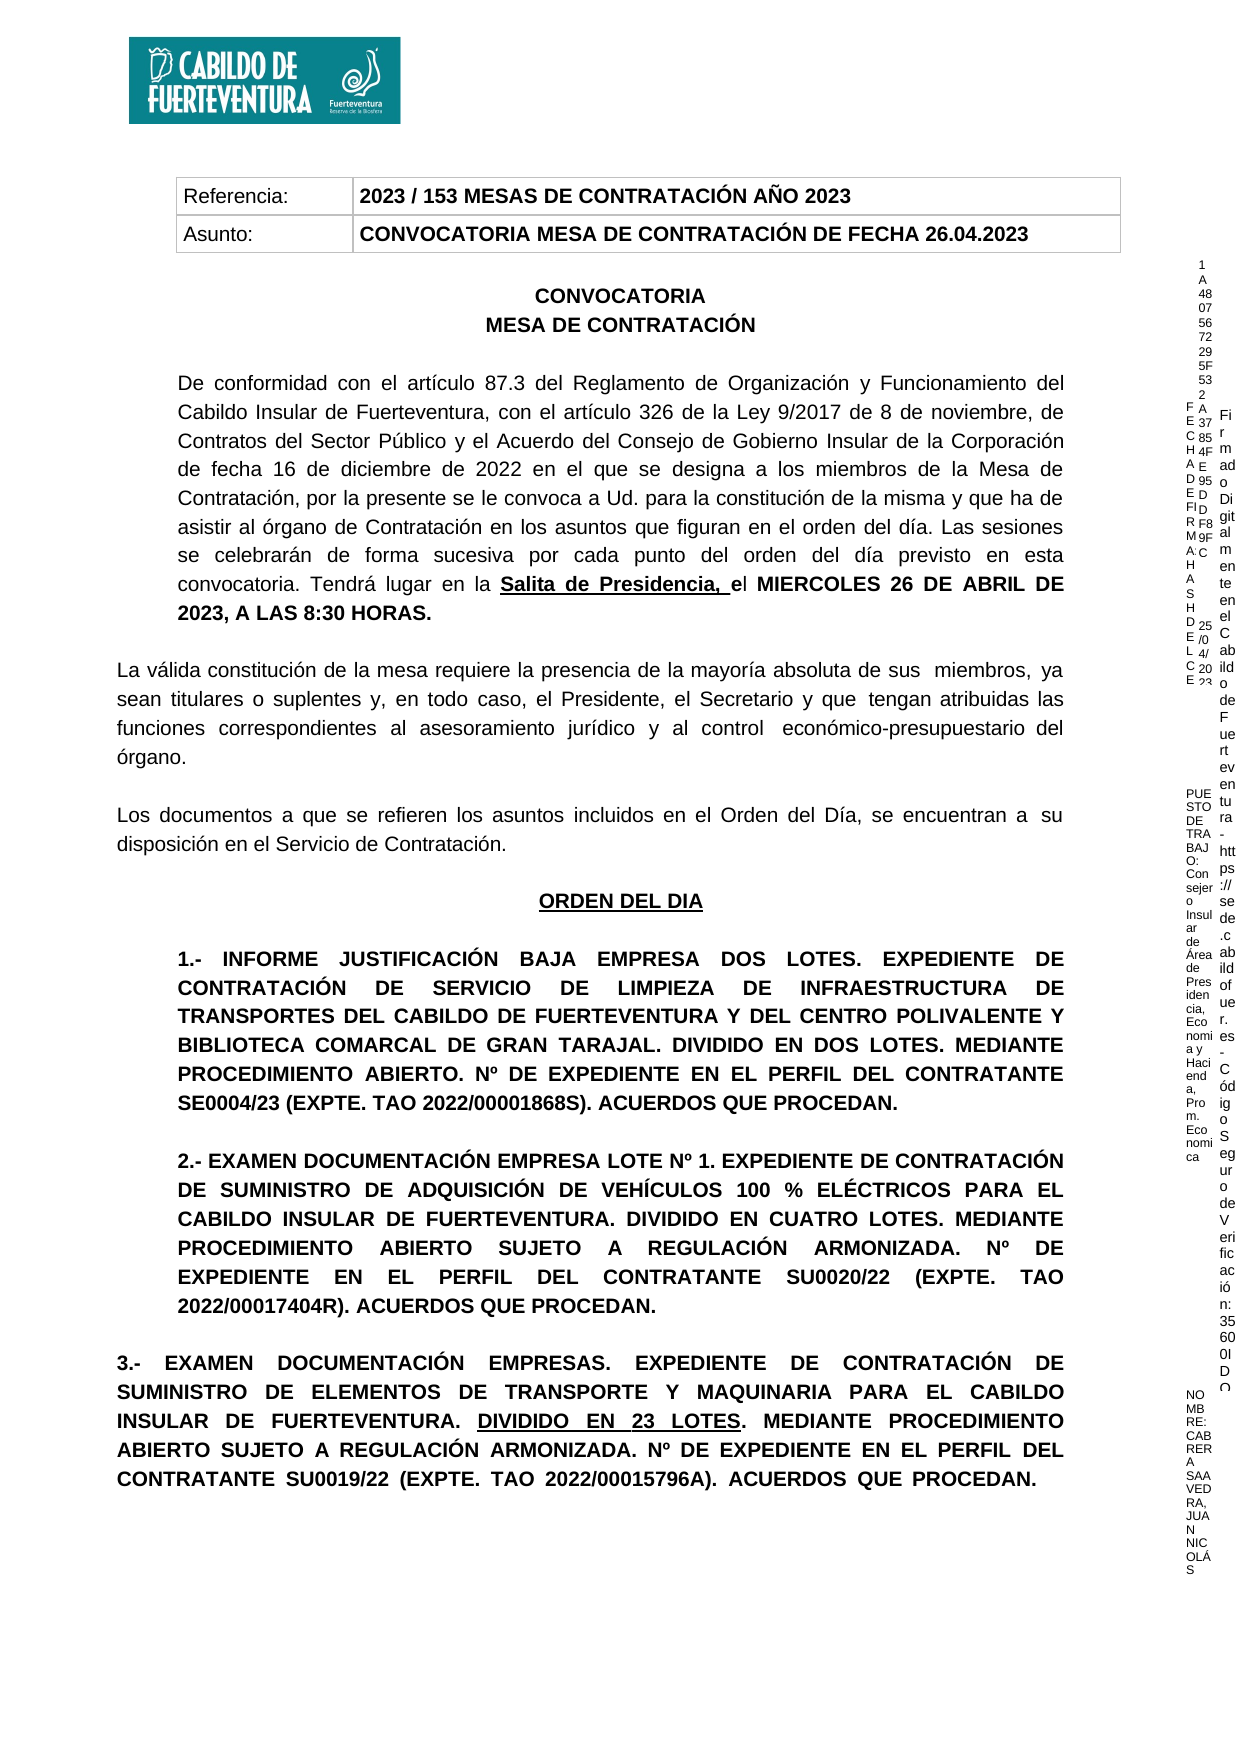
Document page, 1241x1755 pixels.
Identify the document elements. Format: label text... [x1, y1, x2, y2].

table_header Referencia: [177, 178, 352, 214]
text FECHA DE FIRMA: HASH DEL CERTIFICADO: [1186, 399, 1200, 684]
text 1.- INFORME JUSTIFICACIÓN BAJA EMPRESA DOS LOTES. EXPEDIENTE DE CONTRATACIÓN DE SERVICIO DE LIMPIEZA DE INFRAESTRUCTURA DE TRANSPORTES DEL CABILDO DE FUERTEVENTURA Y DEL CENTRO POLIVALENTE Y BIBLIOTECA COMARCAL DE GRAN TARAJAL. DIVIDIDO EN DOS LOTES. MEDIANTE PROCEDIMIENTO ABIERTO. Nº DE EXPEDIENTE EN EL PERFIL DEL CONTRATANTE SE0004/23 (EXPTE. TAO 2022/00001868S). ACUERDOS QUE PROCEDAN. [177, 946, 1064, 1115]
text La válida constitución de la mesa requiere la presencia de la mayoría absoluta de sus miembros, ya sean titulares o suplentes y, en todo caso, el Presidente, el Secretario y que tengan atribuidas las funciones correspondientes al asesoramiento jurídico y al control económico-presupuestario del órgano. [117, 658, 1064, 769]
text Firmado Digitalmente en el Cabildo de Fuerteventura - https://sede.cabildofuer.es - Código Seguro de Verificación: 35600IDOC258911A4E13239241A1 [1219, 407, 1236, 1391]
table_header 2023 / 153 MESAS DE CONTRATACIÓN AÑO 2023 [354, 178, 1120, 214]
text NOMBRE: [1186, 1389, 1213, 1429]
subtitle 3.- EXAMEN DOCUMENTACIÓN EMPRESAS. EXPEDIENTE DE CONTRATACIÓN DE SUMINISTRO DE ELEMENTOS DE TRANSPORTE Y MAQUINARIA PARA EL CABILDO INSULAR DE FUERTEVENTURA. DIVIDIDO EN 23 LOTES. MEDIANTE PROCEDIMIENTO ABIERTO SUJETO A REGULACIÓN ARMONIZADA. Nº DE EXPEDIENTE EN EL PERFIL DEL CONTRATANTE SU0019/22 (EXPTE. TAO 2022/00015796A). ACUERDOS QUE PROCEDAN. [117, 1351, 1064, 1491]
text PUESTO DE TRABAJO: [1186, 787, 1213, 868]
text CABRERA SAAVEDRA, JUAN NICOLÁS [1186, 1429, 1213, 1577]
text 1A48075672295F532A37854FE95DDF89FC6730CC [1198, 258, 1213, 557]
text De conformidad con el artículo 87.3 del Reglamento de Organización y Funcionamiento del Cabildo Insular de Fuerteventura, con el artículo 326 de la Ley 9/2017 de 8 de noviembre, de Contratos del Sector Público y el Acuerdo del Consejo de Gobierno Insular de la Corporación de fecha 16 de diciembre de 2022 en el que se designa a los miembros de la Mesa de Contratación, por la presente se le convoca a Ud. para la constitución de la misma y que ha de asistir al órgano de Contratación en los asuntos que figuran en el orden del día. Las sesiones se celebrarán de forma sucesiva por cada punto del orden del día previsto en esta convocatoria. Tendrá lugar en la Salita de Presidencia, el MIERCOLES 26 DE ABRIL DE 2023, A LAS 8:30 HORAS. [177, 371, 1064, 624]
text [1184, 787, 1213, 1257]
text 25/04/2023 [1198, 618, 1213, 684]
subtitle ORDEN DEL DIA [117, 889, 1125, 913]
subtitle CONVOCATORIA MESA DE CONTRATACIÓN [485, 284, 756, 337]
table_cell CONVOCATORIA MESA DE CONTRATACIÓN DE FECHA 26.04.2023 [354, 216, 1120, 252]
text Consejero Insular de Área de Presidencia, Economia y Hacienda, Prom. Economica [1186, 868, 1213, 1164]
text Los documentos a que se refieren los asuntos incluidos en el Orden del Día, se encuentran a su disposición en el Servicio de Contratación. [117, 802, 1064, 855]
text 2.- EXAMEN DOCUMENTACIÓN EMPRESA LOTE Nº 1. EXPEDIENTE DE CONTRATACIÓN DE SUMINISTRO DE ADQUISICIÓN DE VEHÍCULOS 100 % ELÉCTRICOS PARA EL CABILDO INSULAR DE FUERTEVENTURA. DIVIDIDO EN CUATRO LOTES. MEDIANTE PROCEDIMIENTO ABIERTO SUJETO A REGULACIÓN ARMONIZADA. Nº DE EXPEDIENTE EN EL PERFIL DEL CONTRATANTE SU0020/22 (EXPTE. TAO 2022/00017404R). ACUERDOS QUE PROCEDAN. [177, 1149, 1064, 1318]
table_cell Asunto: [177, 216, 352, 252]
